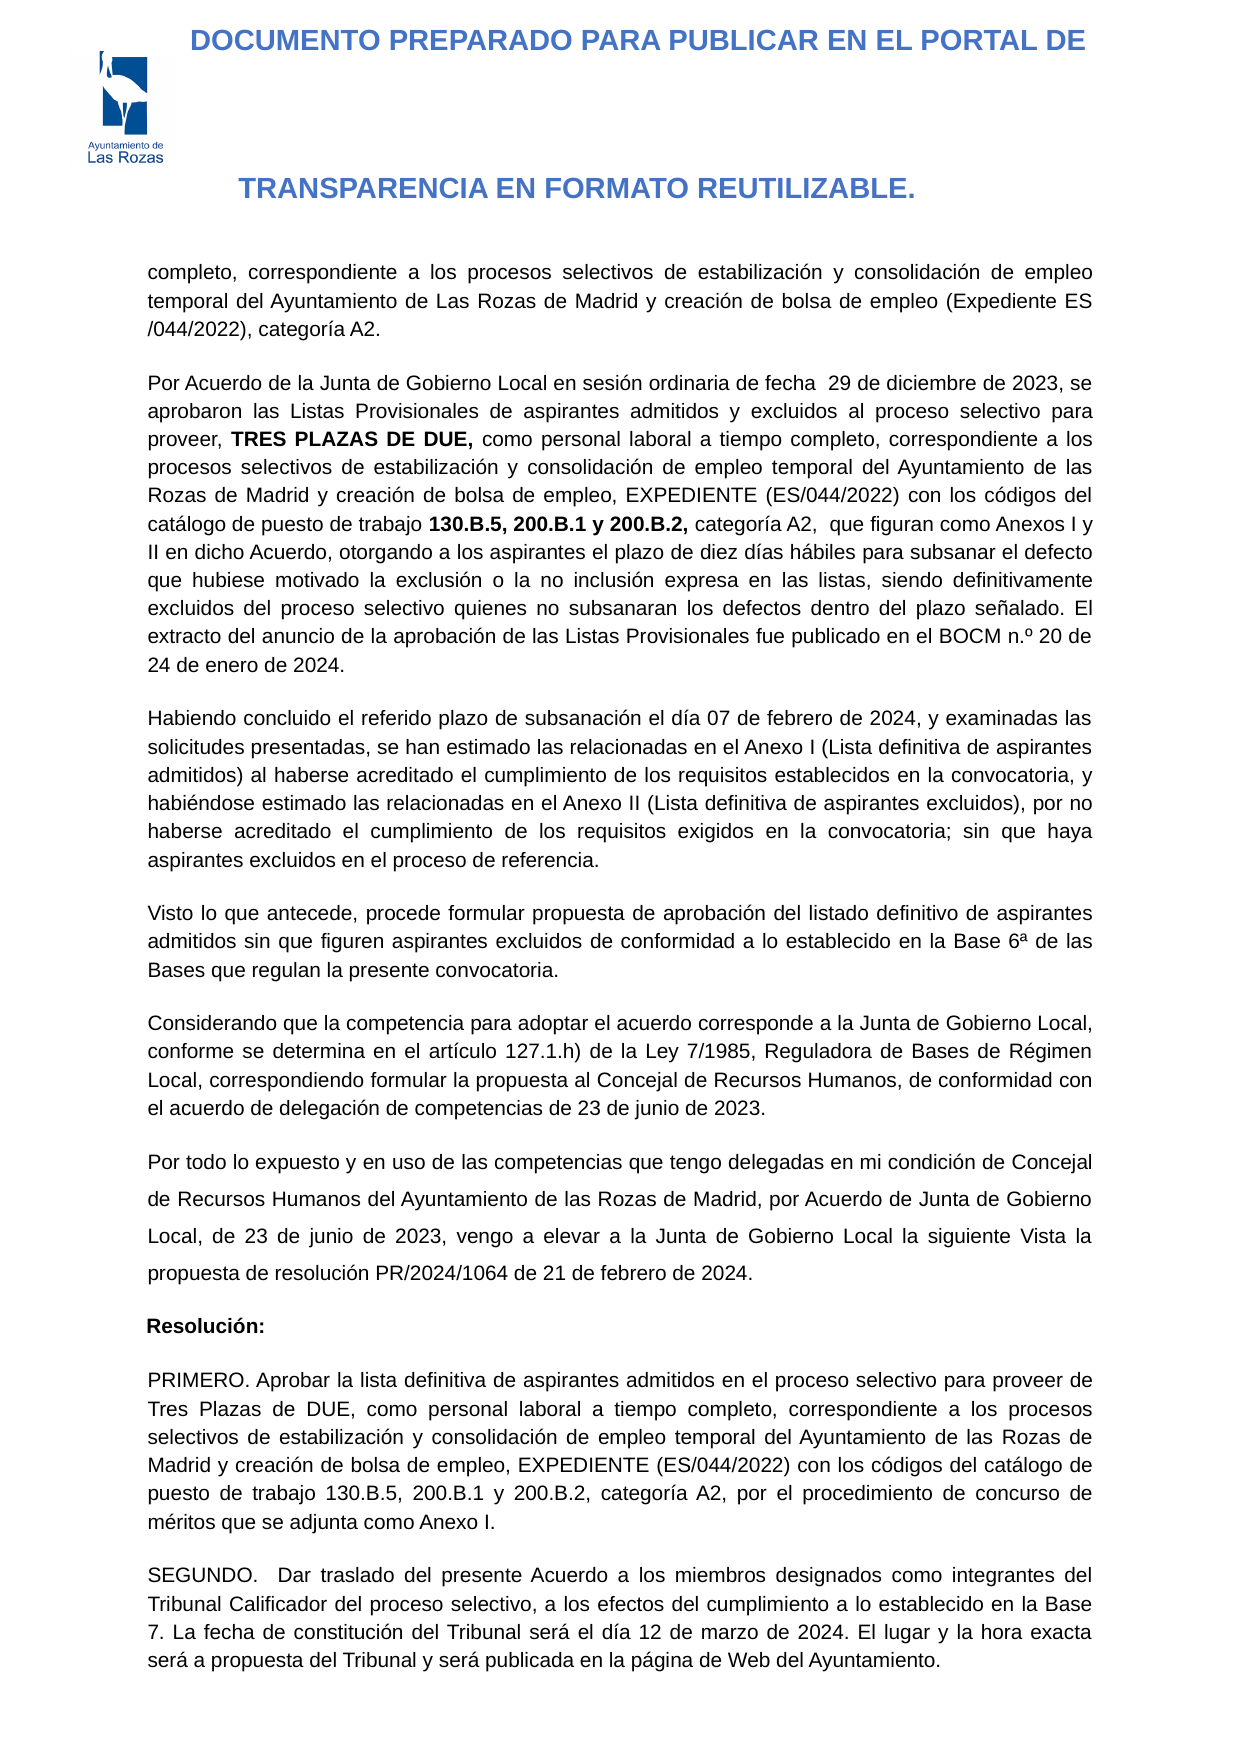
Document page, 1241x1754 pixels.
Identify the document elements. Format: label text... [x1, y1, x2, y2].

text Considerando que la competencia para adoptar el acuerdo corresponde a la Junta de Gobierno Local, conforme se determina en el artículo 127.1.h) de la Ley 7/1985, Reguladora de Bases de Régimen Local, correspondiendo formular la propuesta al Concejal de Recursos Humanos, de conformidad con el acuerdo de delegación de competencias de 23 de junio de 2023. [147, 1011, 1094, 1120]
text Por todo lo expuesto y en uso de las competencias que tengo delegadas en mi condición de Concejal de Recursos Humanos del Ayuntamiento de las Rozas de Madrid, por Acuerdo de Junta de Gobierno Local, de 23 de junio de 2023, vengo a elevar a la Junta de Gobierno Local la siguiente Vista la propuesta de resolución PR/2024/1064 de 21 de febrero de 2024. [147, 1149, 1094, 1285]
text SEGUNDO. Dar traslado del presente Acuerdo a los miembros designados como integrantes del Tribunal Calificador del proceso selectivo, a los efectos del cumplimiento a lo establecido en la Base 7. La fecha de constitución del Tribunal será el día 12 de marzo de 2024. El lugar y la hora exacta será a propuesta del Tribunal y será publicada en la página de Web del Ayuntamiento. [147, 1563, 1094, 1672]
text Visto lo que antecede, procede formular propuesta de aprobación del listado definitivo de aspirantes admitidos sin que figuren aspirantes excluidos de conformidad a lo establecido en la Base 6ª de las Bases que regulan la presente convocatoria. [147, 901, 1094, 981]
text Resolución: [146, 1314, 1087, 1338]
text Por Acuerdo de la Junta de Gobierno Local en sesión ordinaria de fecha 29 de diciembre de 2023, se aprobaron las Listas Provisionales de aspirantes admitidos y excluidos al proceso selectivo para proveer, TRES PLAZAS DE DUE, como personal laboral a tiempo completo, correspondiente a los procesos selectivos de estabilización y consolidación de empleo temporal del Ayuntamiento de las Rozas de Madrid y creación de bolsa de empleo, EXPEDIENTE (ES/044/2022) con los códigos del catálogo de puesto de trabajo 130.B.5, 200.B.1 y 200.B.2, categoría A2, que figuran como Anexos I y II en dicho Acuerdo, otorgando a los aspirantes el plazo de diez días hábiles para subsanar el defecto que hubiese motivado la exclusión o la no inclusión expresa en las listas, siendo definitivamente excluidos del proceso selectivo quienes no subsanaran los defectos dentro del plazo señalado. El extracto del anuncio de la aprobación de las Listas Provisionales fue publicado en el BOCM n.º 20 de 24 de enero de 2024. [147, 370, 1094, 677]
text Habiendo concluido el referido plazo de subsanación el día 07 de febrero de 2024, y examinadas las solicitudes presentadas, se han estimado las relacionadas en el Anexo I (Lista definitiva de aspirantes admitidos) al haberse acreditado el cumplimiento de los requisitos establecidos en la convocatoria, y habiéndose estimado las relacionadas en el Anexo II (Lista definitiva de aspirantes excluidos), por no haberse acreditado el cumplimiento de los requisitos exigidos en la convocatoria; sin que haya aspirantes excluidos en el proceso de referencia. [147, 706, 1094, 871]
text PRIMERO. Aprobar la lista definitiva de aspirantes admitidos en el proceso selectivo para proveer de Tres Plazas de DUE, como personal laboral a tiempo completo, correspondiente a los procesos selectivos de estabilización y consolidación de empleo temporal del Ayuntamiento de las Rozas de Madrid y creación de bolsa de empleo, EXPEDIENTE (ES/044/2022) con los códigos del catálogo de puesto de trabajo 130.B.5, 200.B.1 y 200.B.2, categoría A2, por el procedimiento de concurso de méritos que se adjunta como Anexo I. [147, 1368, 1094, 1533]
text completo, correspondiente a los procesos selectivos de estabilización y consolidación de empleo temporal del Ayuntamiento de Las Rozas de Madrid y creación de bolsa de empleo (Expediente ES /044/2022), categoría A2. [147, 260, 1094, 341]
